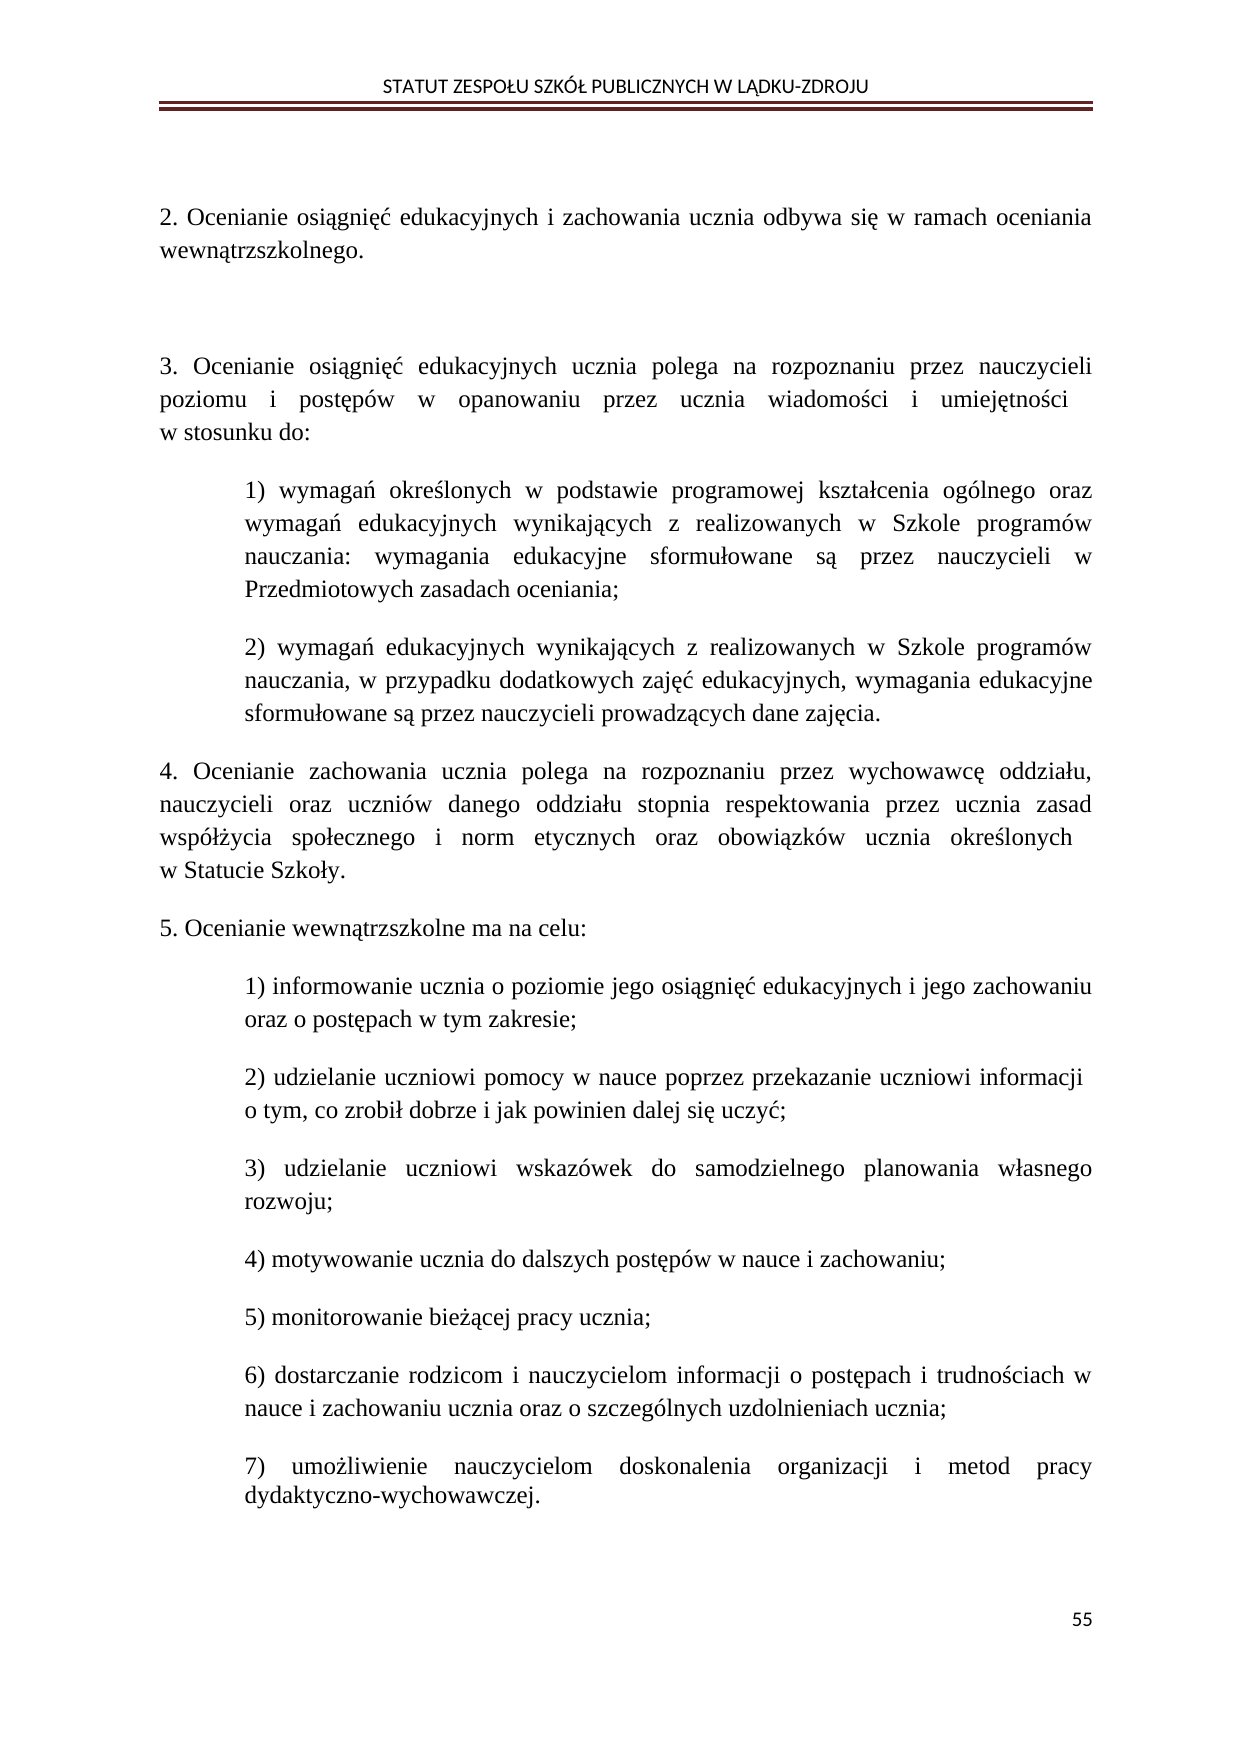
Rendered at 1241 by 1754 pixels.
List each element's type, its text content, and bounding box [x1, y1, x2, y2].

text 1) wymagań określonych w podstawie programowej kształcenia ogólnego oraz wymagań edukacyjnych wynikających z realizowanych w Szkole programów nauczania: wymagania edukacyjne sformułowane są przez nauczycieli w Przedmiotowych zasadach oceniania; [244, 475, 1093, 603]
text 2) udzielanie uczniowi pomocy w nauce poprzez przekazanie uczniowi informacji o tym, co zrobił dobrze i jak powinien dalej się uczyć; [244, 1062, 1093, 1124]
text 4) motywowanie ucznia do dalszych postępów w nauce i zachowaniu; [244, 1244, 1093, 1273]
text 5. Ocenianie wewnątrzszkolne ma na celu: [159, 913, 1093, 942]
text 2. Ocenianie osiągnięć edukacyjnych i zachowania ucznia odbywa się w ramach oceniania wewnątrzszkolnego. [159, 202, 1093, 263]
text 3) udzielanie uczniowi wskazówek do samodzielnego planowania własnego rozwoju; [244, 1153, 1093, 1215]
text 4. Ocenianie zachowania ucznia polega na rozpoznaniu przez wychowawcę oddziału, nauczycieli oraz uczniów danego oddziału stopnia respektowania przez ucznia zasad współżycia społecznego i norm etycznych oraz obowiązków ucznia określonych w Statucie Szkoły. [159, 756, 1093, 884]
text 1) informowanie ucznia o poziomie jego osiągnięć edukacyjnych i jego zachowaniu oraz o postępach w tym zakresie; [244, 971, 1093, 1033]
text 2) wymagań edukacyjnych wynikających z realizowanych w Szkole programów nauczania, w przypadku dodatkowych zajęć edukacyjnych, wymagania edukacyjne sformułowane są przez nauczycieli prowadzących dane zajęcia. [244, 632, 1093, 727]
text 5) monitorowanie bieżącej pracy ucznia; [244, 1302, 1093, 1331]
text 6) dostarczanie rodzicom i nauczycielom informacji o postępach i trudnościach w nauce i zachowaniu ucznia oraz o szczególnych uzdolnieniach ucznia; [244, 1360, 1093, 1422]
text 3. Ocenianie osiągnięć edukacyjnych ucznia polega na rozpoznaniu przez nauczycieli poziomu i postępów w opanowaniu przez ucznia wiadomości i umiejętności w stosunku do: [159, 351, 1093, 446]
text 7) umożliwienie nauczycielom doskonalenia organizacji i metod pracy dydaktyczno-wychowawczej. [244, 1451, 1093, 1509]
